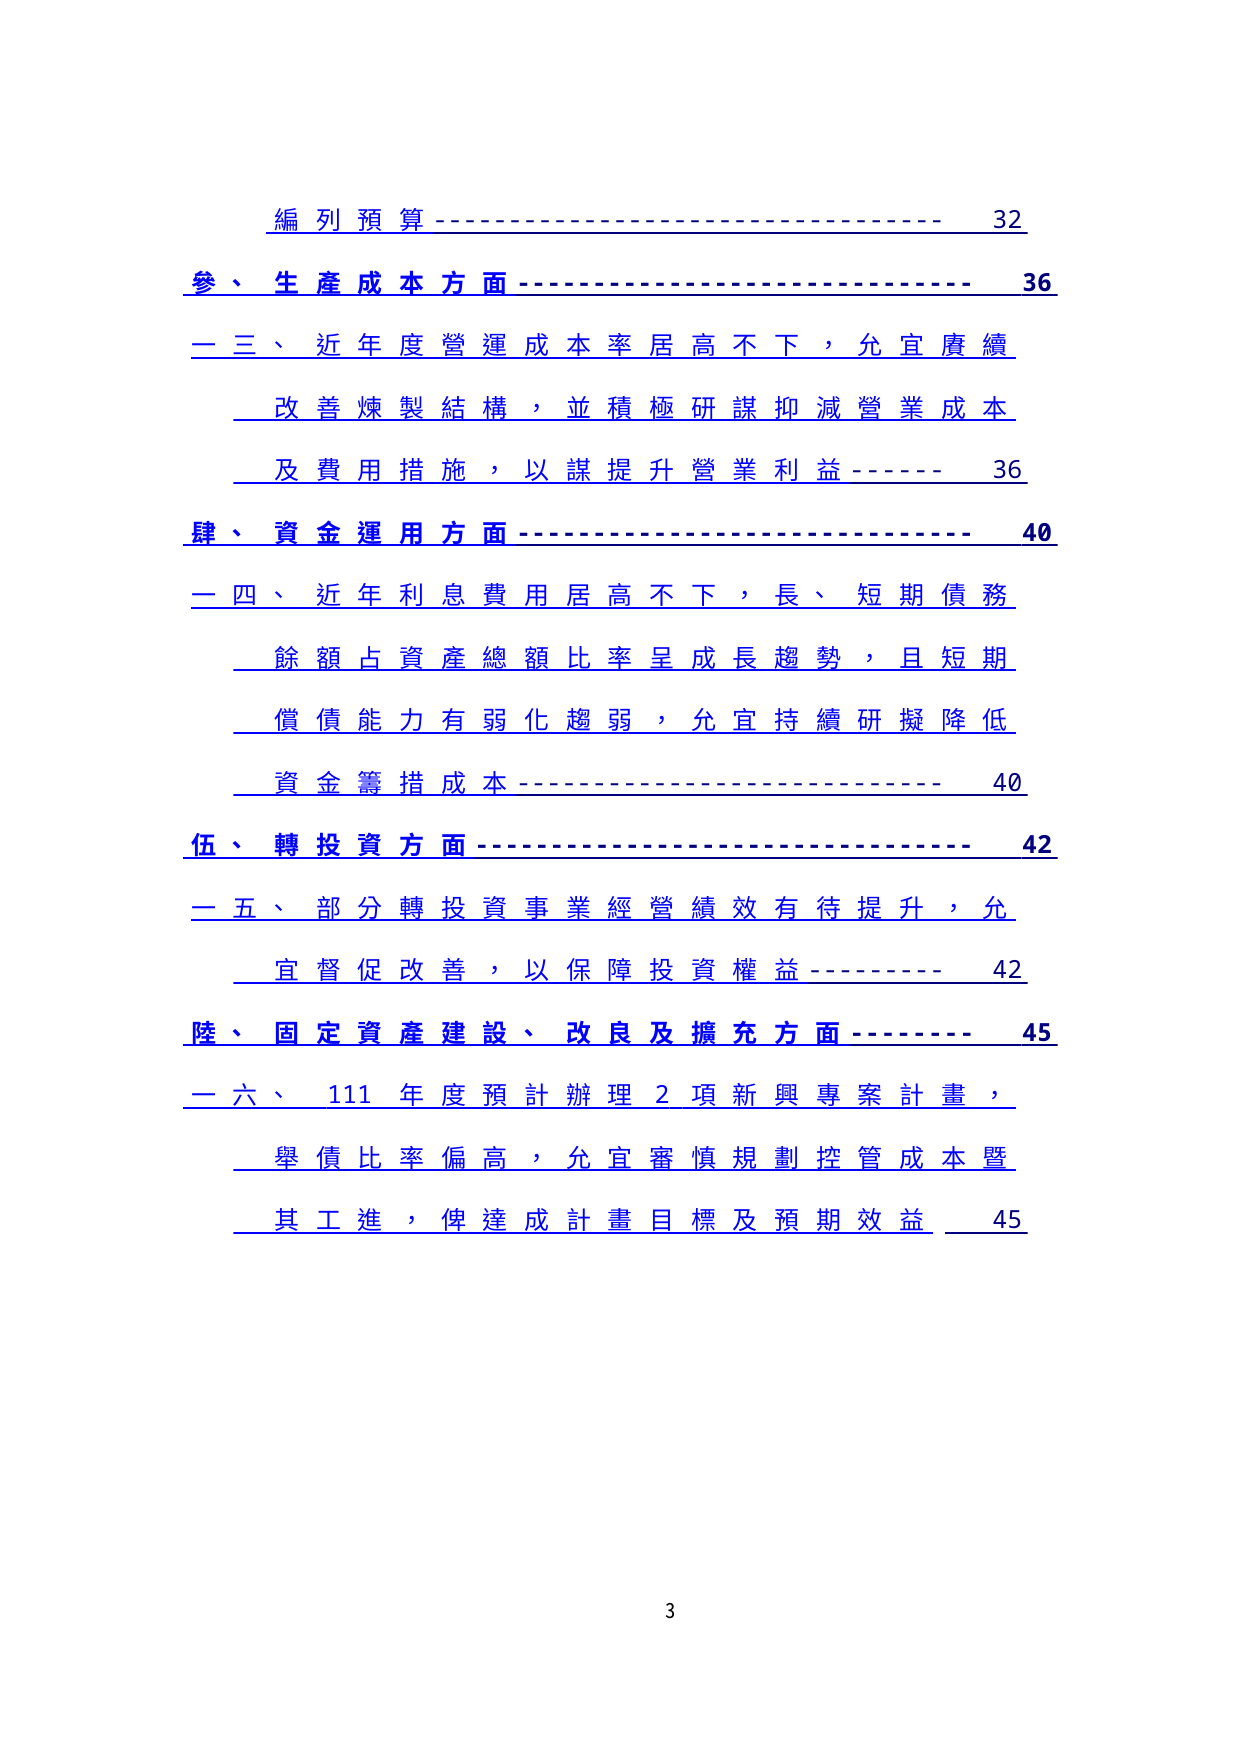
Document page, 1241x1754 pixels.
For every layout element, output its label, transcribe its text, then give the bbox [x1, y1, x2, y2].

text 一三、近年度營運成本率居高不下，允宜賡續改善煉製結構，並積極研謀抑減營業成本及費用措施，以謀提升營業利益 36 [183, 302, 1028, 490]
text 編列預算 32 [183, 177, 1028, 240]
text 參、生產成本方面 36 [183, 240, 1058, 294]
text 一四、近年利息費用居高不下，長、短期債務餘額占資產總額比率呈成長趨勢，且短期償債能力有弱化趨弱，允宜持續研擬降低資金籌措成本 40 [183, 552, 1028, 802]
text 伍、轉投資方面 42 [183, 802, 1058, 857]
text 陸、固定資產建設、改良及擴充方面 45 [183, 990, 1058, 1044]
text 一六、111年度預計辦理2項新興專案計畫，舉債比率偏高，允宜審慎規劃控管成本暨其工進，俾達成計畫目標及預期效益 45 [183, 1052, 1028, 1240]
text 肆、資金運用方面 40 [183, 490, 1058, 544]
text [183, 546, 1058, 552]
text [183, 296, 1058, 302]
text 一五、部分轉投資事業經營績效有待提升，允宜督促改善，以保障投資權益 42 [183, 865, 1028, 990]
text [183, 859, 1058, 865]
text [183, 1046, 1058, 1052]
